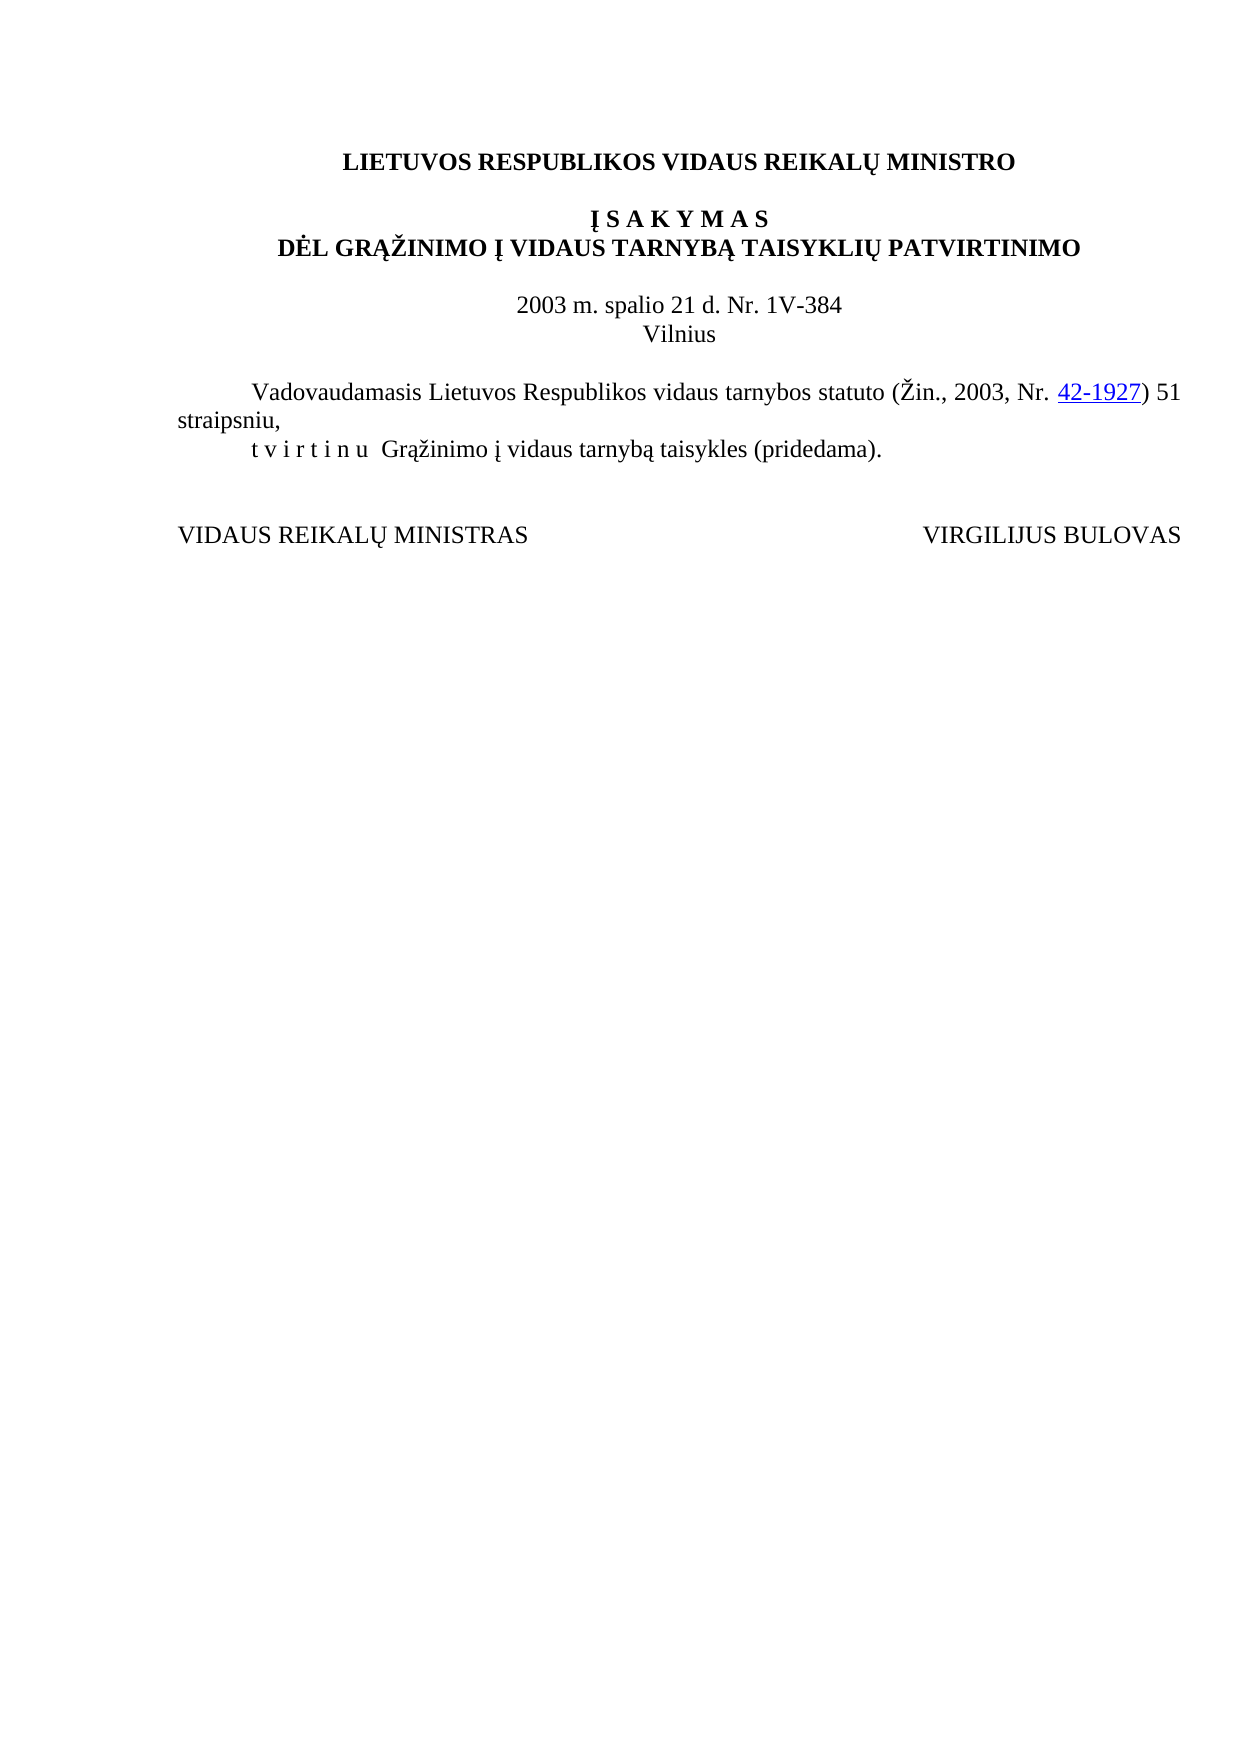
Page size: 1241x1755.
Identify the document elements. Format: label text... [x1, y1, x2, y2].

text 2003 m. spalio 21 d. Nr. 1V-384 [177, 291, 1181, 319]
text VIDAUS REIKALŲ MINISTRAS VIRGILIJUS BULOVAS [177, 521, 1181, 549]
text Vadovaudamasis Lietuvos Respublikos vidaus tarnybos statuto (Žin., 2003, Nr. 42-1927) 51 straipsniu, [177, 377, 1181, 434]
text DĖL GRĄŽINIMO Į VIDAUS TARNYBĄ TAISYKLIŲ PATVIRTINIMO [177, 233, 1181, 262]
text Vilnius [177, 319, 1181, 348]
text Į S A K Y M A S [177, 204, 1181, 233]
text LIETUVOS RESPUBLIKOS VIDAUS REIKALŲ MINISTRO [177, 147, 1181, 176]
text tvirtinu Grąžinimo į vidaus tarnybą taisykles (pridedama). [177, 434, 1181, 463]
